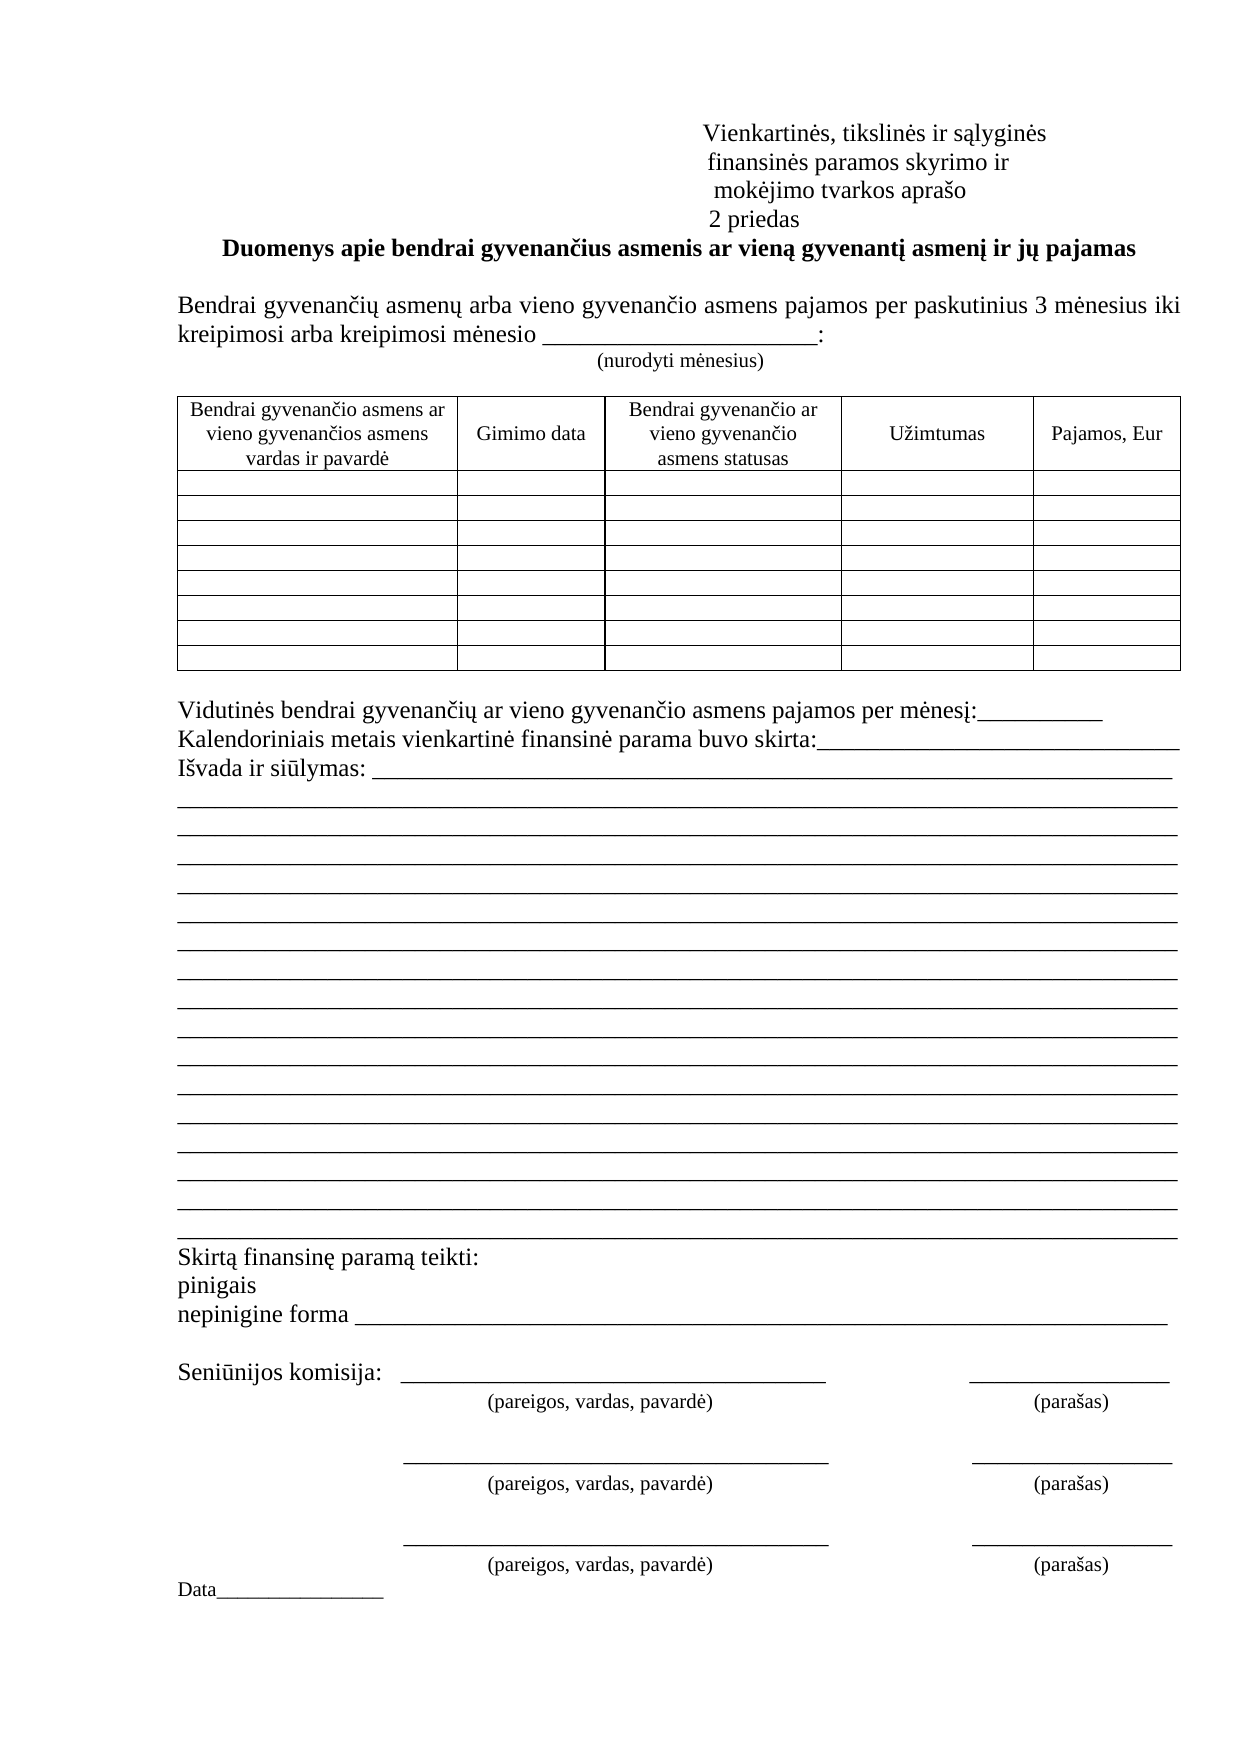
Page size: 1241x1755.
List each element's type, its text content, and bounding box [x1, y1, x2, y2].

text finansinės paramos skyrimo ir [694, 147, 1181, 176]
table_cell [1034, 646, 1180, 670]
table_cell [1034, 496, 1180, 520]
text Kalendoriniais metais vienkartinė finansinė parama buvo skirta:_____________________________ [177, 724, 1181, 753]
text (pareigos, vardas, pavardė) (parašas) [177, 1385, 1181, 1414]
text Bendrai gyvenančių asmenų arba vieno gyvenančio asmens pajamos per paskutinius 3 mėnesius iki kreipimosi arba kreipimosi mėnesio ______________________: [177, 291, 1181, 348]
table_cell [606, 646, 841, 670]
table_cell [606, 621, 841, 645]
table_header Gimimo data [458, 397, 604, 469]
text __________________________________ ________________ [177, 1520, 1181, 1548]
table_cell [458, 596, 604, 620]
text ________________________________________________________________________________________________________________________________________________________________ [177, 1184, 1181, 1242]
table_cell [458, 521, 604, 545]
table_cell [842, 621, 1033, 645]
table_cell [1034, 596, 1180, 620]
table_cell [842, 471, 1033, 494]
table_cell [606, 496, 841, 520]
table_cell [606, 596, 841, 620]
text (nurodyti mėnesius) [177, 348, 1181, 372]
text (pareigos, vardas, pavardė) (parašas) [177, 1548, 1181, 1577]
table_header Bendrai gyvenančio asmens ar vieno gyvenančios asmens vardas ir pavardė [178, 397, 457, 469]
table_cell [842, 546, 1033, 570]
table_cell [458, 646, 604, 670]
table_cell [606, 546, 841, 570]
table_cell [842, 571, 1033, 595]
text Išvada ir siūlymas: ________________________________________________________________ [177, 753, 1181, 782]
text mokėjimo tvarkos aprašo [694, 176, 1181, 204]
table_cell [178, 546, 457, 570]
table_cell [606, 471, 841, 494]
table_cell [458, 571, 604, 595]
text 2 priedas [177, 204, 1181, 233]
table_cell [842, 646, 1033, 670]
table_cell [606, 521, 841, 545]
table_cell [178, 646, 457, 670]
table_cell [458, 496, 604, 520]
table_cell [178, 496, 457, 520]
table_header Bendrai gyvenančio ar vieno gyvenančio asmens statusas [606, 397, 841, 469]
table_cell [178, 471, 457, 494]
text Seniūnijos komisija: __________________________________ ________________ [177, 1357, 1181, 1385]
table_cell [178, 596, 457, 620]
table_cell [1034, 521, 1180, 545]
table_cell [458, 621, 604, 645]
table_cell [1034, 546, 1180, 570]
text Skirtą finansinę paramą teikti: [177, 1242, 1181, 1270]
table_header Pajamos, Eur [1034, 397, 1180, 469]
table_cell [458, 546, 604, 570]
table_cell [842, 496, 1033, 520]
text ________________________________________________________________________________________________________________________________________________________________________________________________________________________________________________________________________________________________________________________________________________________________________________________________________________________________________________________________________________________________________________________________________________________________________________________________________________________________________________________________________________________________________________________________________________________________________________________________________________________________________________________________________________________________________________________________________________________________________________________________________________________________________________________________________________________________________________________________________________________________ [177, 782, 1181, 1184]
table_cell [458, 471, 604, 494]
table_cell [1034, 571, 1180, 595]
table_cell [1034, 471, 1180, 494]
table_cell [1034, 621, 1180, 645]
text Vienkartinės, tikslinės ir sąlyginės [177, 118, 1181, 147]
text nepinigine forma _________________________________________________________________ [177, 1299, 1181, 1328]
table_cell [842, 521, 1033, 545]
table_cell [178, 621, 457, 645]
table_cell [606, 571, 841, 595]
text Vidutinės bendrai gyvenančių ar vieno gyvenančio asmens pajamos per mėnesį:__________ [177, 695, 1181, 724]
text Data________________ [177, 1577, 1181, 1601]
table_cell [178, 521, 457, 545]
text Duomenys apie bendrai gyvenančius asmenis ar vieną gyvenantį asmenį ir jų pajamas [177, 233, 1181, 262]
table_header Užimtumas [842, 397, 1033, 469]
text __________________________________ ________________ [177, 1438, 1181, 1467]
text (pareigos, vardas, pavardė) (parašas) [177, 1467, 1181, 1496]
table_cell [842, 596, 1033, 620]
table_cell [178, 571, 457, 595]
text pinigais [177, 1270, 1181, 1299]
